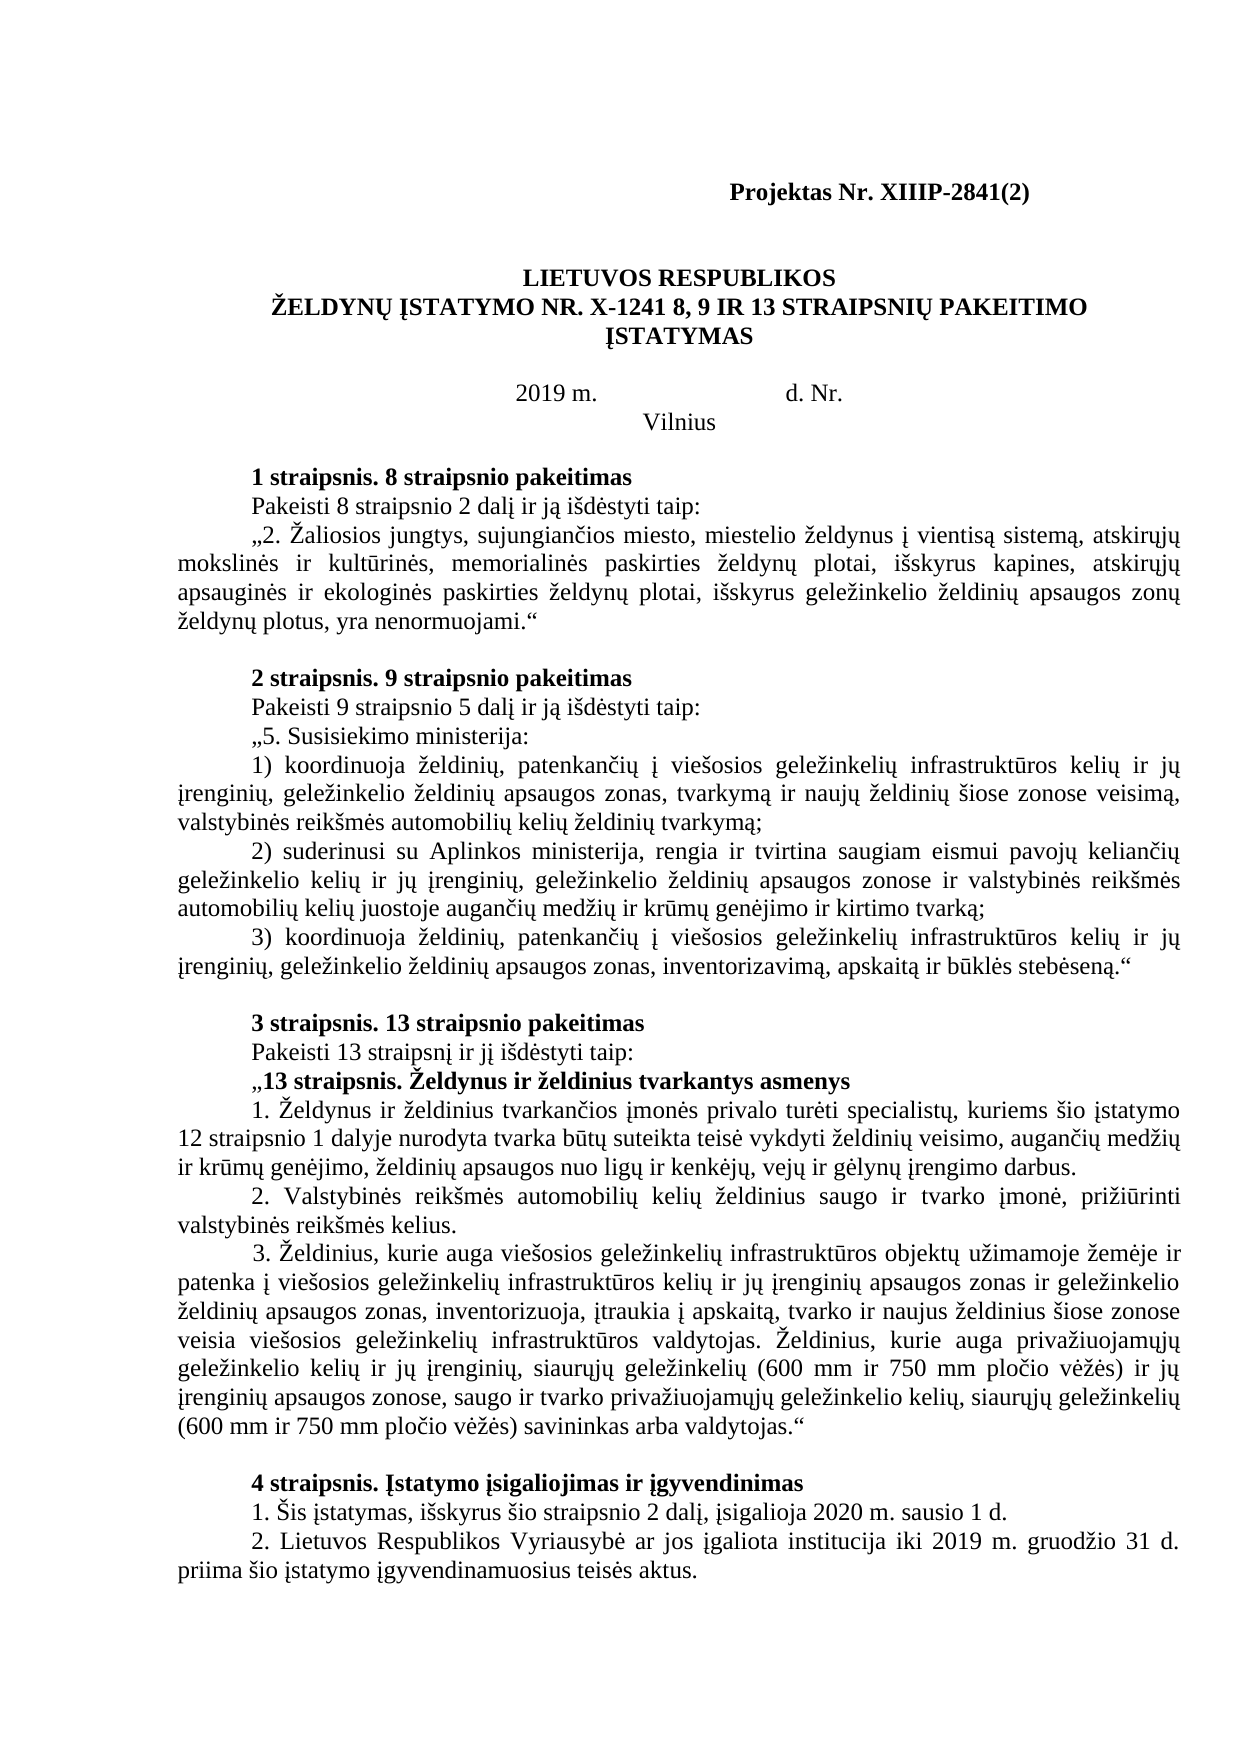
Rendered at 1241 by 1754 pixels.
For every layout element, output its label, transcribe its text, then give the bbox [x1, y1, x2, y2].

text „5. Susisiekimo ministerija: [177, 721, 1181, 750]
text Projektas Nr. XIIIP-2841(2) [177, 177, 1181, 206]
text 4 straipsnis. Įstatymo įsigaliojimas ir įgyvendinimas [177, 1468, 1181, 1497]
text 3. Želdinius, kurie auga viešosios geležinkelių infrastruktūros objektų užimamoje žemėje ir patenka į viešosios geležinkelių infrastruktūros kelių ir jų įrenginių apsaugos zonas ir geležinkelio želdinių apsaugos zonas, inventorizuoja, įtraukia į apskaitą, tvarko ir naujus želdinius šiose zonose veisia viešosios geležinkelių infrastruktūros valdytojas. Želdinius, kurie auga privažiuojamųjų geležinkelio kelių ir jų įrenginių, siaurųjų geležinkelių (600 mm ir 750 mm pločio vėžės) ir jų įrenginių apsaugos zonose, saugo ir tvarko privažiuojamųjų geležinkelio kelių, siaurųjų geležinkelių (600 mm ir 750 mm pločio vėžės) savininkas arba valdytojas.“ [177, 1238, 1181, 1440]
text Vilnius [177, 407, 1181, 436]
text 3) koordinuoja želdinių, patenkančių į viešosios geležinkelių infrastruktūros kelių ir jų įrenginių, geležinkelio želdinių apsaugos zonas, inventorizavimą, apskaitą ir būklės stebėseną.“ [177, 922, 1181, 980]
text ĮSTATYMAS [177, 321, 1181, 350]
text 1. Želdynus ir želdinius tvarkančios įmonės privalo turėti specialistų, kuriems šio įstatymo 12 straipsnio 1 dalyje nurodyta tvarka būtų suteikta teisė vykdyti želdinių veisimo, augančių medžių ir krūmų genėjimo, želdinių apsaugos nuo ligų ir kenkėjų, vejų ir gėlynų įrengimo darbus. [177, 1095, 1181, 1181]
text „2. Žaliosios jungtys, sujungiančios miesto, miestelio želdynus į vientisą sistemą, atskirųjų mokslinės ir kultūrinės, memorialinės paskirties želdynų plotai, išskyrus kapines, atskirųjų apsauginės ir ekologinės paskirties želdynų plotai, išskyrus geležinkelio želdinių apsaugos zonų želdynų plotus, yra nenormuojami.“ [177, 520, 1181, 635]
text 2019 m. d. Nr. [177, 378, 1181, 407]
text ŽELDYNŲ ĮSTATYMO NR. X-1241 8, 9 IR 13 STRAIPSNIŲ PAKEITIMO [177, 292, 1181, 321]
text 1 straipsnis. 8 straipsnio pakeitimas [177, 462, 1181, 491]
text Pakeisti 13 straipsnį ir jį išdėstyti taip: [177, 1037, 1181, 1066]
text LIETUVOS RESPUBLIKOS [177, 263, 1181, 292]
text 1) koordinuoja želdinių, patenkančių į viešosios geležinkelių infrastruktūros kelių ir jų įrenginių, geležinkelio želdinių apsaugos zonas, tvarkymą ir naujų želdinių šiose zonose veisimą, valstybinės reikšmės automobilių kelių želdinių tvarkymą; [177, 750, 1181, 836]
text 2. Valstybinės reikšmės automobilių kelių želdinius saugo ir tvarko įmonė, prižiūrinti valstybinės reikšmės kelius. [177, 1181, 1181, 1238]
text 2 straipsnis. 9 straipsnio pakeitimas [177, 663, 1181, 692]
text „13 straipsnis. Želdynus ir želdinius tvarkantys asmenys [177, 1066, 1181, 1095]
text Pakeisti 8 straipsnio 2 dalį ir ją išdėstyti taip: [177, 491, 1181, 520]
text 2) suderinusi su Aplinkos ministerija, rengia ir tvirtina saugiam eismui pavojų keliančių geležinkelio kelių ir jų įrenginių, geležinkelio želdinių apsaugos zonose ir valstybinės reikšmės automobilių kelių juostoje augančių medžių ir krūmų genėjimo ir kirtimo tvarką; [177, 836, 1181, 922]
text Pakeisti 9 straipsnio 5 dalį ir ją išdėstyti taip: [177, 692, 1181, 721]
text 1. Šis įstatymas, išskyrus šio straipsnio 2 dalį, įsigalioja 2020 m. sausio 1 d. [177, 1497, 1181, 1526]
text 2. Lietuvos Respublikos Vyriausybė ar jos įgaliota institucija iki 2019 m. gruodžio 31 d. priima šio įstatymo įgyvendinamuosius teisės aktus. [177, 1526, 1181, 1583]
text 3 straipsnis. 13 straipsnio pakeitimas [177, 1008, 1181, 1037]
